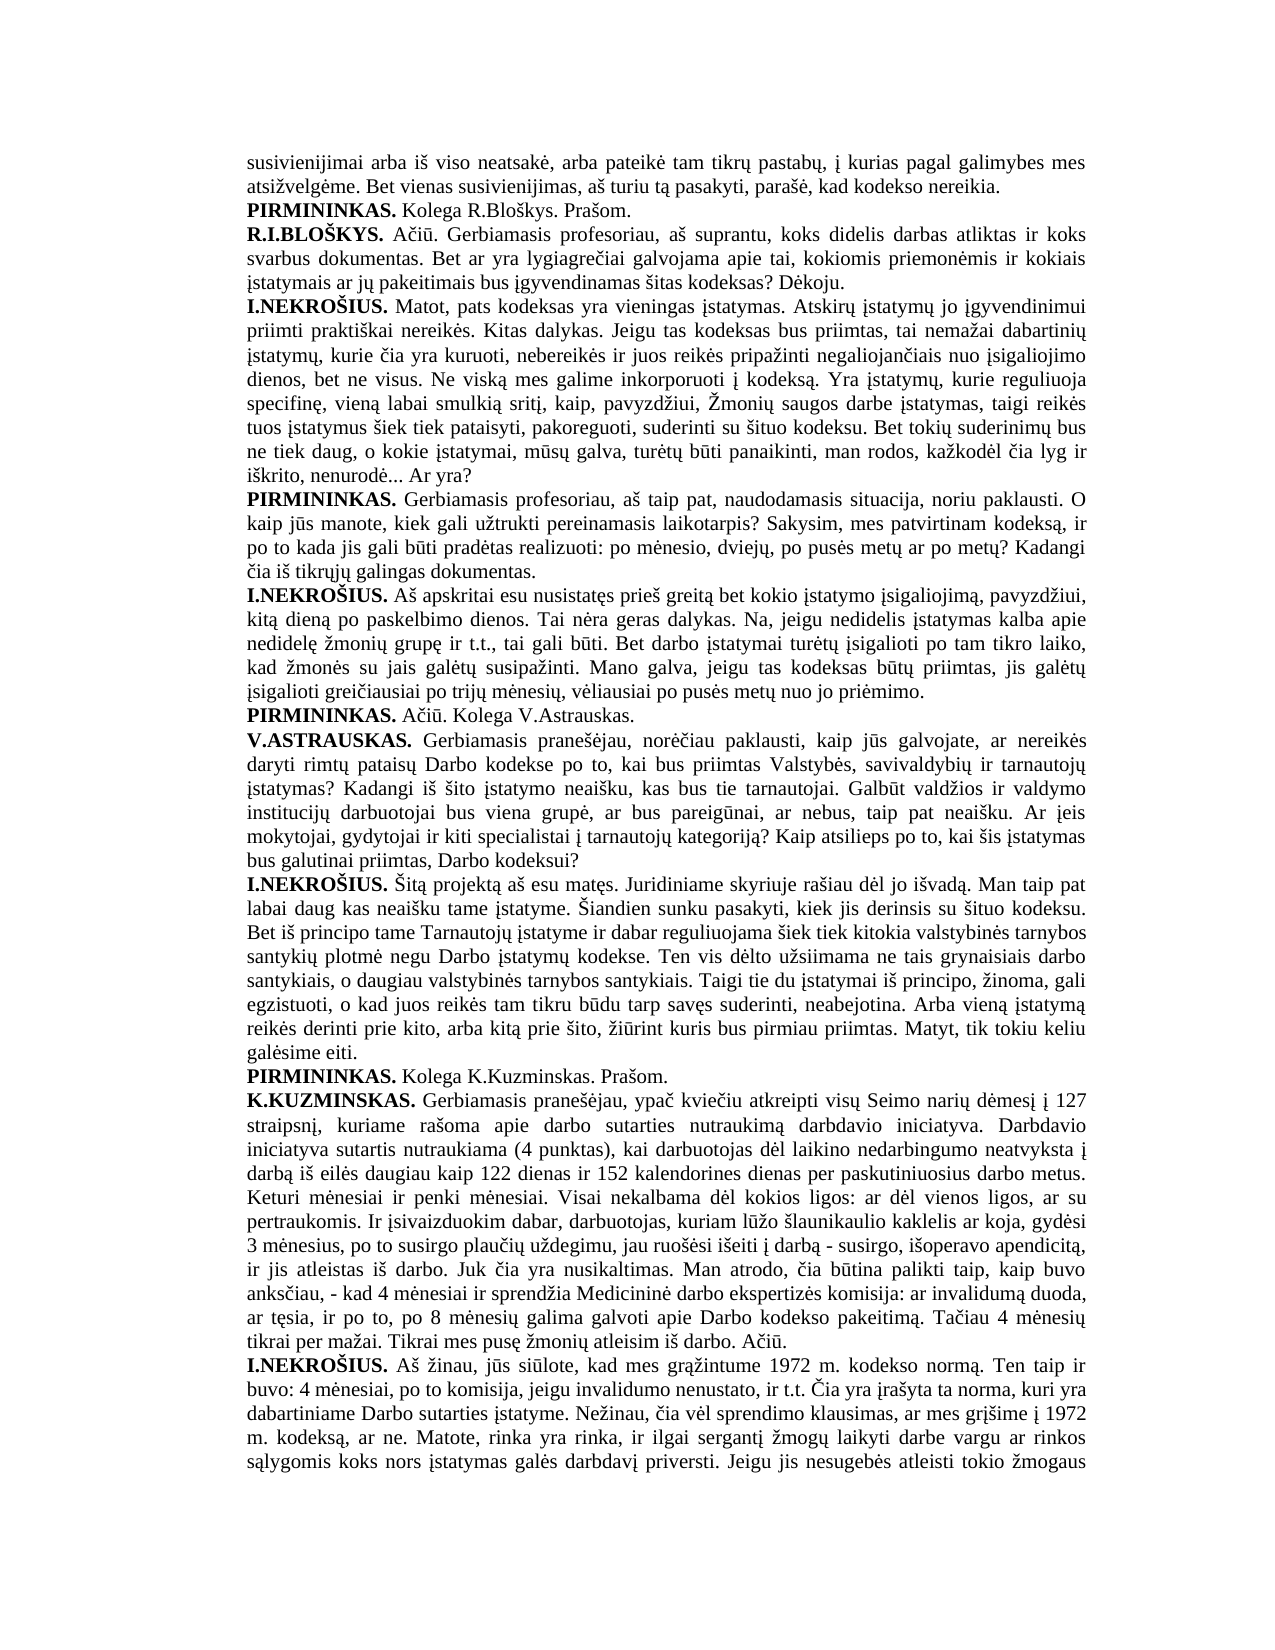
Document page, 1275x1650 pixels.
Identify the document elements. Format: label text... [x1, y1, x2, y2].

text PIRMININKAS. Gerbiamasis profesoriau, aš taip pat, naudodamasis situacija, noriu paklausti. O kaip jūs manote, kiek gali užtrukti pereinamasis laikotarpis? Sakysim, mes patvirtinam kodeksą, ir po to kada jis gali būti pradėtas realizuoti: po mėnesio, dviejų, po pusės metų ar po metų? Kadangi čia iš tikrųjų galingas dokumentas. [247, 487, 1087, 583]
text PIRMININKAS. Kolega R.Bloškys. Prašom. [247, 198, 1087, 222]
text I.NEKROŠIUS. Šitą projektą aš esu matęs. Juridiniame skyriuje rašiau dėl jo išvadą. Man taip pat labai daug kas neaišku tame įstatyme. Šiandien sunku pasakyti, kiek jis derinsis su šituo kodeksu. Bet iš principo tame Tarnautojų įstatyme ir dabar reguliuojama šiek tiek kitokia valstybinės tarnybos santykių plotmė negu Darbo įstatymų kodekse. Ten vis dėlto užsiimama ne tais grynaisiais darbo santykiais, o daugiau valstybinės tarnybos santykiais. Taigi tie du įstatymai iš principo, žinoma, gali egzistuoti, o kad juos reikės tam tikru būdu tarp savęs suderinti, neabejotina. Arba vieną įstatymą reikės derinti prie kito, arba kitą prie šito, žiūrint kuris bus pirmiau priimtas. Matyt, tik tokiu keliu galėsime eiti. [247, 872, 1087, 1064]
text K.KUZMINSKAS. Gerbiamasis pranešėjau, ypač kviečiu atkreipti visų Seimo narių dėmesį į 127 straipsnį, kuriame rašoma apie darbo sutarties nutraukimą darbdavio iniciatyva. Darbdavio iniciatyva sutartis nutraukiama (4 punktas), kai darbuotojas dėl laikino nedarbingumo neatvyksta į darbą iš eilės daugiau kaip 122 dienas ir 152 kalendorines dienas per paskutiniuosius darbo metus. Keturi mėnesiai ir penki mėnesiai. Visai nekalbama dėl kokios ligos: ar dėl vienos ligos, ar su pertraukomis. Ir įsivaizduokim dabar, darbuotojas, kuriam lūžo šlaunikaulio kaklelis ar koja, gydėsi 3 mėnesius, po to susirgo plaučių uždegimu, jau ruošėsi išeiti į darbą - susirgo, išoperavo apendicitą, ir jis atleistas iš darbo. Juk čia yra nusikaltimas. Man atrodo, čia būtina palikti taip, kaip buvo anksčiau, - kad 4 mėnesiai ir sprendžia Medicininė darbo ekspertizės komisija: ar invalidumą duoda, ar tęsia, ir po to, po 8 mėnesių galima galvoti apie Darbo kodekso pakeitimą. Tačiau 4 mėnesių tikrai per mažai. Tikrai mes pusę žmonių atleisim iš darbo. Ačiū. [247, 1088, 1087, 1353]
text R.I.BLOŠKYS. Ačiū. Gerbiamasis profesoriau, aš suprantu, koks didelis darbas atliktas ir koks svarbus dokumentas. Bet ar yra lygiagrečiai galvojama apie tai, kokiomis priemonėmis ir kokiais įstatymais ar jų pakeitimais bus įgyvendinamas šitas kodeksas? Dėkoju. [247, 222, 1087, 294]
text V.ASTRAUSKAS. Gerbiamasis pranešėjau, norėčiau paklausti, kaip jūs galvojate, ar nereikės daryti rimtų pataisų Darbo kodekse po to, kai bus priimtas Valstybės, savivaldybių ir tarnautojų įstatymas? Kadangi iš šito įstatymo neaišku, kas bus tie tarnautojai. Galbūt valdžios ir valdymo institucijų darbuotojai bus viena grupė, ar bus pareigūnai, ar nebus, taip pat neaišku. Ar įeis mokytojai, gydytojai ir kiti specialistai į tarnautojų kategoriją? Kaip atsilieps po to, kai šis įstatymas bus galutinai priimtas, Darbo kodeksui? [247, 727, 1087, 872]
text PIRMININKAS. Kolega K.Kuzminskas. Prašom. [247, 1064, 1087, 1088]
text I.NEKROŠIUS. Matot, pats kodeksas yra vieningas įstatymas. Atskirų įstatymų jo įgyvendinimui priimti praktiškai nereikės. Kitas dalykas. Jeigu tas kodeksas bus priimtas, tai nemažai dabartinių įstatymų, kurie čia yra kuruoti, nebereikės ir juos reikės pripažinti negaliojančiais nuo įsigaliojimo dienos, bet ne visus. Ne viską mes galime inkorporuoti į kodeksą. Yra įstatymų, kurie reguliuoja specifinę, vieną labai smulkią sritį, kaip, pavyzdžiui, Žmonių saugos darbe įstatymas, taigi reikės tuos įstatymus šiek tiek pataisyti, pakoreguoti, suderinti su šituo kodeksu. Bet tokių suderinimų bus ne tiek daug, o kokie įstatymai, mūsų galva, turėtų būti panaikinti, man rodos, kažkodėl čia lyg ir iškrito, nenurodė... Ar yra? [247, 294, 1087, 487]
text I.NEKROŠIUS. Aš apskritai esu nusistatęs prieš greitą bet kokio įstatymo įsigaliojimą, pavyzdžiui, kitą dieną po paskelbimo dienos. Tai nėra geras dalykas. Na, jeigu nedidelis įstatymas kalba apie nedidelę žmonių grupę ir t.t., tai gali būti. Bet darbo įstatymai turėtų įsigalioti po tam tikro laiko, kad žmonės su jais galėtų susipažinti. Mano galva, jeigu tas kodeksas būtų priimtas, jis galėtų įsigalioti greičiausiai po trijų mėnesių, vėliausiai po pusės metų nuo jo priėmimo. [247, 583, 1087, 703]
text I.NEKROŠIUS. Aš žinau, jūs siūlote, kad mes grąžintume 1972 m. kodekso normą. Ten taip ir buvo: 4 mėnesiai, po to komisija, jeigu invalidumo nenustato, ir t.t. Čia yra įrašyta ta norma, kuri yra dabartiniame Darbo sutarties įstatyme. Nežinau, čia vėl sprendimo klausimas, ar mes grįšime į 1972 m. kodeksą, ar ne. Matote, rinka yra rinka, ir ilgai sergantį žmogų laikyti darbe vargu ar rinkos sąlygomis koks nors įstatymas galės darbdavį priversti. Jeigu jis nesugebės atleisti tokio žmogaus [247, 1353, 1087, 1473]
text susivienijimai arba iš viso neatsakė, arba pateikė tam tikrų pastabų, į kurias pagal galimybes mes atsižvelgėme. Bet vienas susivienijimas, aš turiu tą pasakyti, parašė, kad kodekso nereikia. [247, 150, 1087, 198]
text PIRMININKAS. Ačiū. Kolega V.Astrauskas. [247, 703, 1087, 727]
